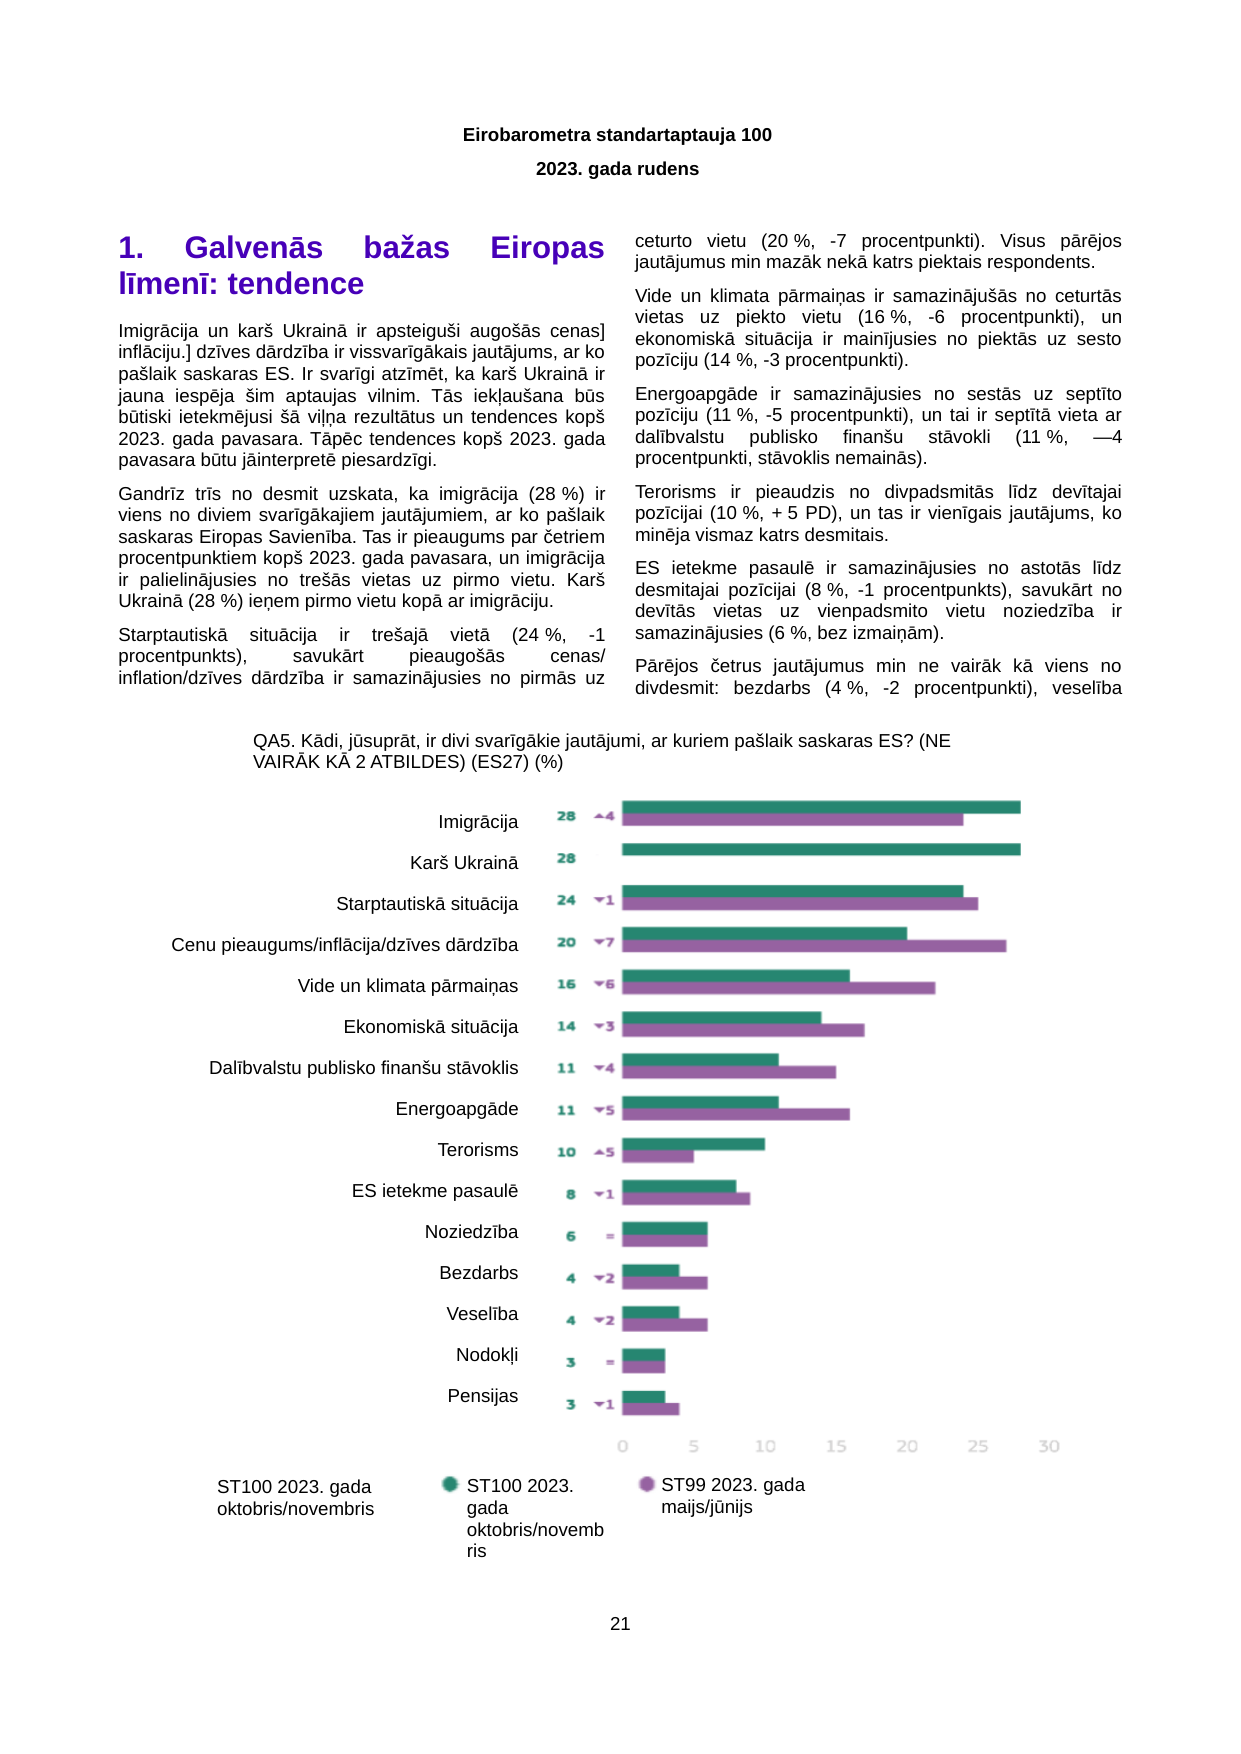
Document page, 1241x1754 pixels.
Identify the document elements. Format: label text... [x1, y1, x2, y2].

text Pārējos četrus jautājumus min ne vairāk kā viens no divdesmit: bezdarbs (4 %, -2 procentpunkti), veselība [635, 655, 1122, 698]
picture [555, 784, 1067, 1458]
subtitle 1. Galvenās bažas Eiropas līmenī: tendence [118, 229, 605, 301]
text ES ietekme pasaulē ir samazinājusies no astotās līdz desmitajai pozīcijai (8 %, -1 procentpunkts), savukārt no devītās vietas uz vienpadsmito vietu noziedzība ir samazinājusies (6 %, bez izmaiņām). [635, 557, 1122, 643]
text Vide un klimata pārmaiņas ir samazinājušās no ceturtās vietas uz piekto vietu (16 %, -6 procentpunkti), un ekonomiskā situācija ir mainījusies no piektās uz sesto pozīciju (14 %, -3 procentpunkti). [635, 284, 1122, 371]
text ceturto vietu (20 %, -7 procentpunkti). Visus pārējos jautājumus min mazāk nekā katrs piektais respondents. [635, 229, 1122, 272]
text Gandrīz trīs no desmit uzskata, ka imigrācija (28 %) ir viens no diviem svarīgākajiem jautājumiem, ar ko pašlaik saskaras Eiropas Savienība. Tas ir pieaugums par četriem procentpunktiem kopš 2023. gada pavasara, un imigrācija ir palielinājusies no trešās vietas uz pirmo vietu. Karš Ukrainā (28 %) ieņem pirmo vietu kopā ar imigrāciju. [118, 482, 605, 612]
text Energoapgāde ir samazinājusies no sestās uz septīto pozīciju (11 %, -5 procentpunkti), un tai ir septītā vieta ar dalībvalstu publisko finanšu stāvokli (11 %, —4 procentpunkti, stāvoklis nemainās). [635, 382, 1122, 469]
text Starptautiskā situācija ir trešajā vietā (24 %, -1 procentpunkts), savukārt pieaugošās cenas/ inflation/dzīves dārdzība ir samazinājusies no pirmās uz [118, 624, 605, 688]
text Terorisms ir pieaudzis no divpadsmitās līdz devītajai pozīcijai (10 %, + 5 PD), un tas ir vienīgais jautājums, ko minēja vismaz katrs desmitais. [635, 481, 1122, 545]
picture [433, 1470, 666, 1494]
text Imigrācija un karš Ukrainā ir apsteiguši augošās cenas] inflāciju.] dzīves dārdzība ir vissvarīgākais jautājums, ar ko pašlaik saskaras ES. Ir svarīgi atzīmēt, ka karš Ukrainā ir jauna iespēja šim aptaujas vilnim. Tās iekļaušana būs būtiski ietekmējusi šā viļņa rezultātus un tendences kopš 2023. gada pavasara. Tāpēc tendences kopš 2023. gada pavasara būtu jāinterpretē piesardzīgi. [118, 320, 605, 471]
